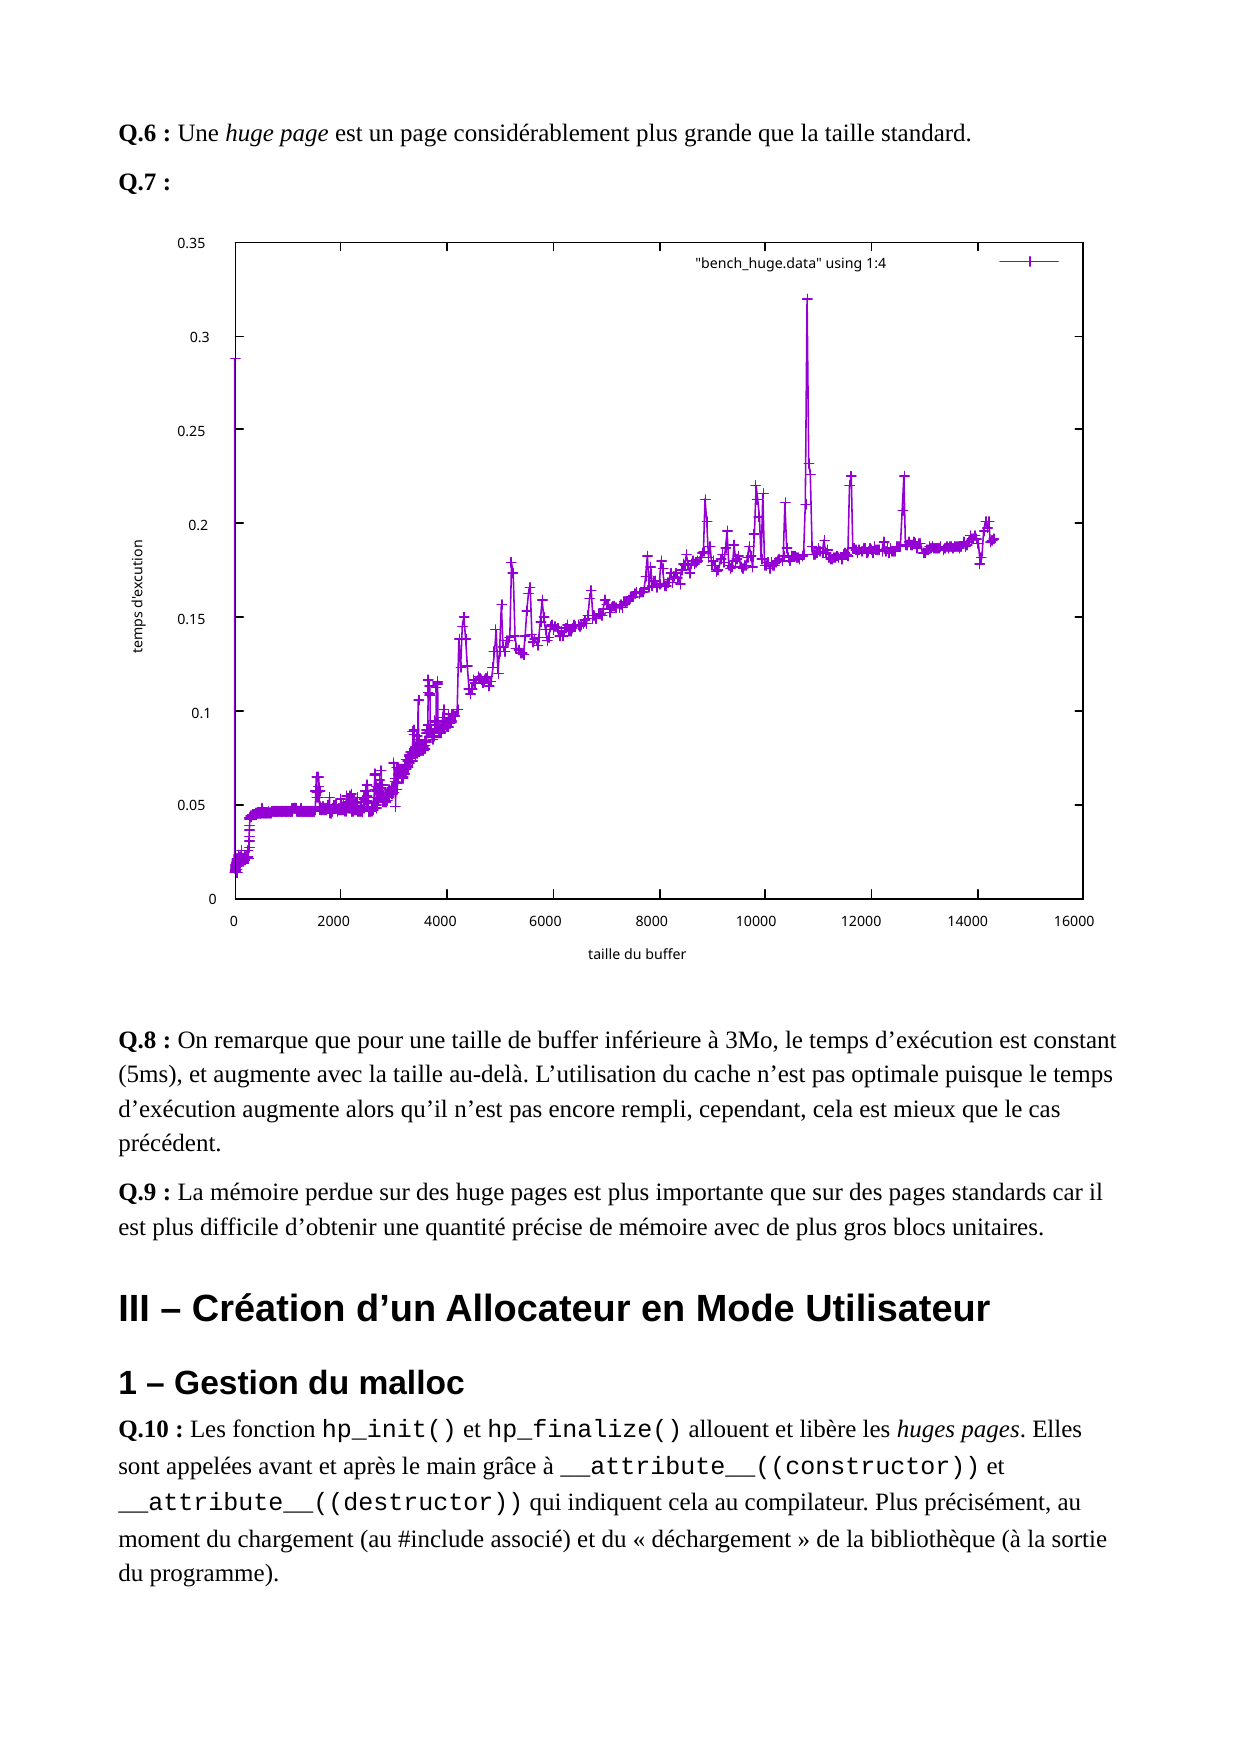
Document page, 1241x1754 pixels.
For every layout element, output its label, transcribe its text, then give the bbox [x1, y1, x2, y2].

subtitle 1 – Gestion du malloc [118, 1363, 1122, 1402]
text Q.6 : Une huge page est un page considérablement plus grande que la taille standard. [118, 118, 1122, 147]
text Q.10 : Les fonction hp_init() et hp_finalize() allouent et libère les huges pages. Elles sont appelées avant et après le main grâce à __attribute__((constructor)) et __attribute__((destructor)) qui indiquent cela au compilateur. Plus précisément, au moment du chargement (au #include associé) et du « déchargement » de la bibliothèque (à la sortie du programme). [118, 1414, 1122, 1587]
text Q.7 : [118, 167, 1122, 196]
subtitle III – Création d’un Allocateur en Mode Utilisateur [118, 1286, 1122, 1330]
text Q.9 : La mémoire perdue sur des huge pages est plus importante que sur des pages standards car il est plus difficile d’obtenir une quantité précise de mémoire avec de plus gros blocs unitaires. [118, 1177, 1122, 1241]
text Q.8 : On remarque que pour une taille de buffer inférieure à 3Mo, le temps d’exécution est constant (5ms), et augmente avec la taille au-delà. L’utilisation du cache n’est pas optimale puisque le temps d’exécution augmente alors qu’il n’est pas encore rempli, cependant, cela est mieux que le cas précédent. [118, 1025, 1122, 1157]
